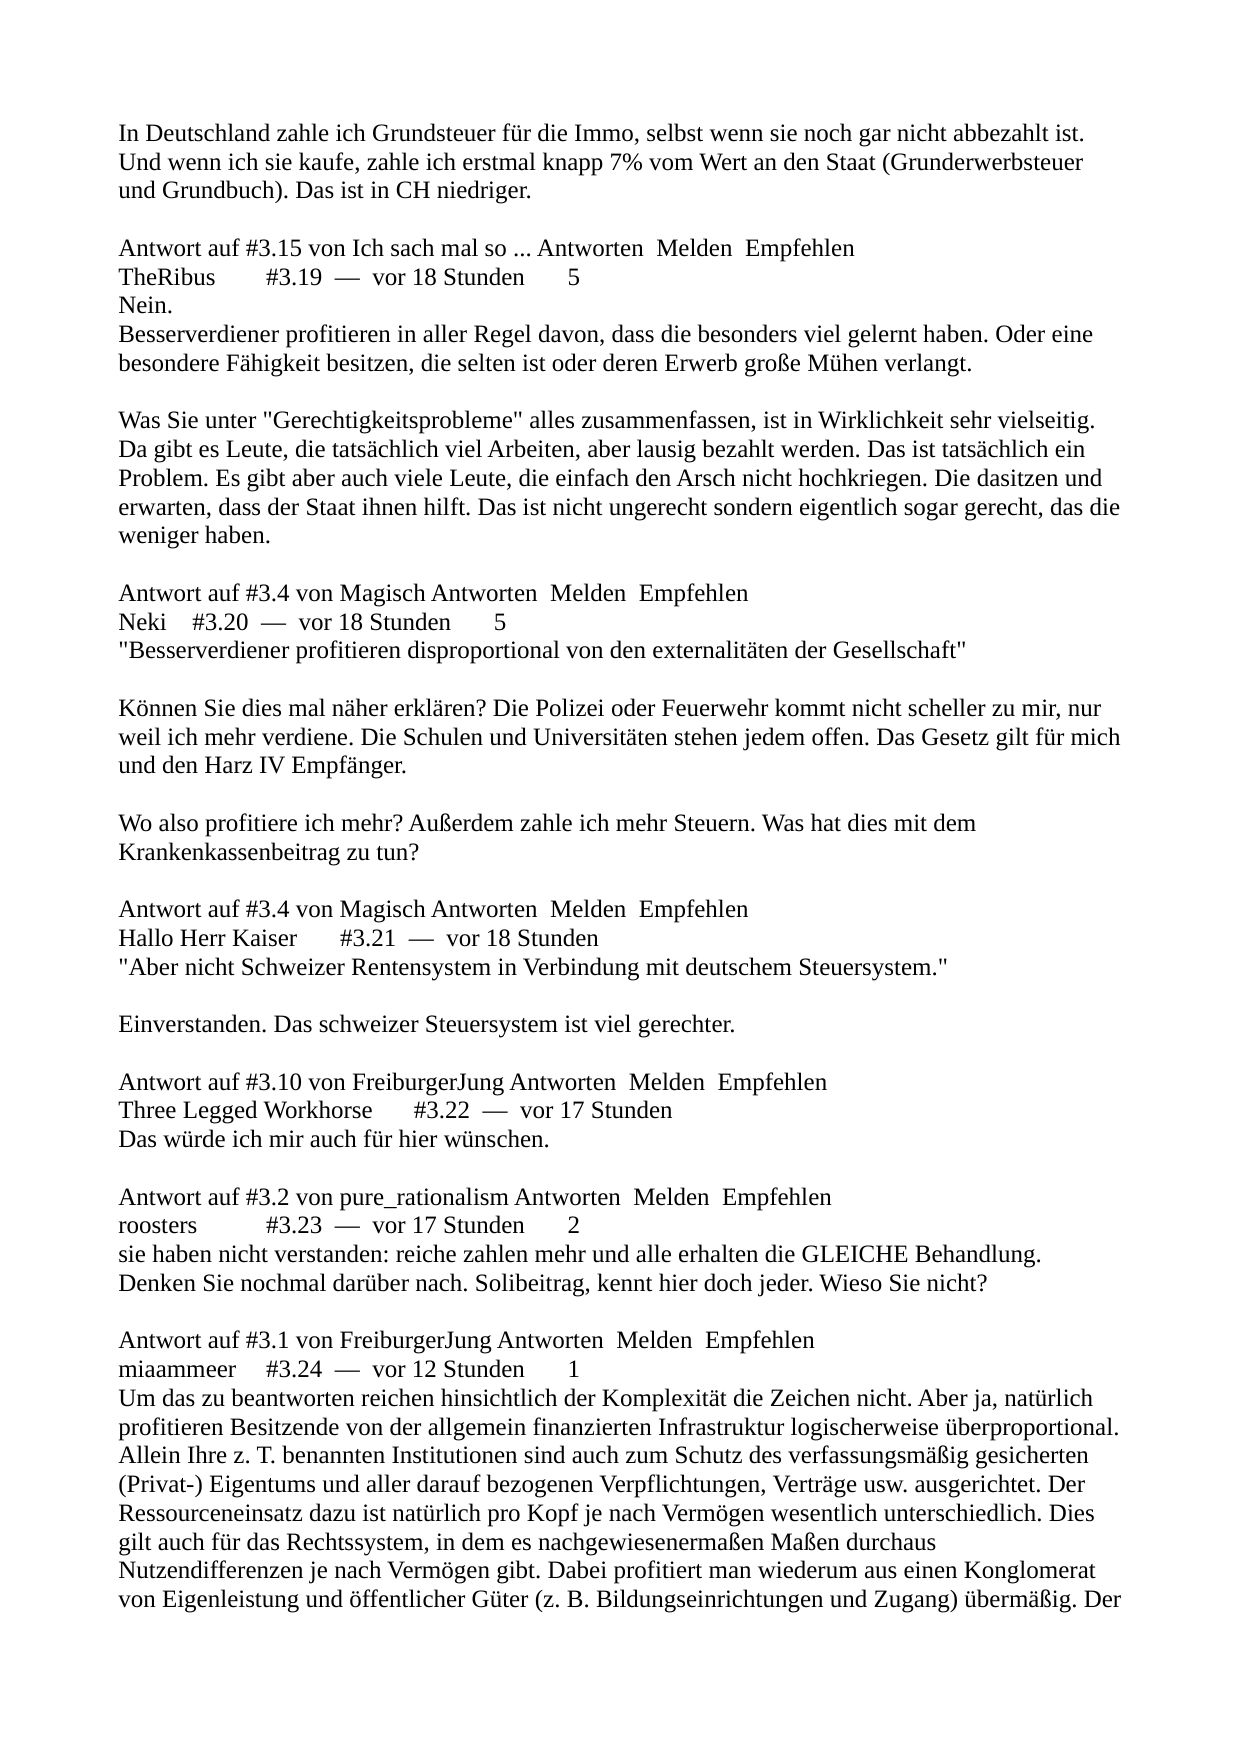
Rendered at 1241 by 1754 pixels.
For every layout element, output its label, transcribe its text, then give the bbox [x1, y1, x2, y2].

text Das würde ich mir auch für hier wünschen. [118, 1124, 1122, 1153]
text roosters #3.23 — vor 17 Stunden 2 [118, 1211, 1122, 1239]
text Antwort auf #3.4 von Magisch Antworten Melden Empfehlen [118, 578, 1122, 607]
text Besserverdiener profitieren in aller Regel davon, dass die besonders viel gelernt haben. Oder eine besondere Fähigkeit besitzen, die selten ist oder deren Erwerb große Mühen verlangt. [118, 319, 1122, 377]
text Einverstanden. Das schweizer Steuersystem ist viel gerechter. [118, 1009, 1122, 1038]
text sie haben nicht verstanden: reiche zahlen mehr und alle erhalten die GLEICHE Behandlung. Denken Sie nochmal darüber nach. Solibeitrag, kennt hier doch jeder. Wieso Sie nicht? [118, 1239, 1122, 1297]
text miaammeer #3.24 — vor 12 Stunden 1 [118, 1354, 1122, 1383]
text Wo also profitiere ich mehr? Außerdem zahle ich mehr Steuern. Was hat dies mit dem Krankenkassenbeitrag zu tun? [118, 808, 1122, 866]
text Hallo Herr Kaiser #3.21 — vor 18 Stunden [118, 923, 1122, 952]
text Was Sie unter "Gerechtigkeitsprobleme" alles zusammenfassen, ist in Wirklichkeit sehr vielseitig. Da gibt es Leute, die tatsächlich viel Arbeiten, aber lausig bezahlt werden. Das ist tatsächlich ein Problem. Es gibt aber auch viele Leute, die einfach den Arsch nicht hochkriegen. Die dasitzen und erwarten, dass der Staat ihnen hilft. Das ist nicht ungerecht sondern eigentlich sogar gerecht, das die weniger haben. [118, 406, 1122, 549]
text TheRibus #3.19 — vor 18 Stunden 5 [118, 262, 1122, 291]
text Antwort auf #3.1 von FreiburgerJung Antworten Melden Empfehlen [118, 1326, 1122, 1354]
text Antwort auf #3.15 von Ich sach mal so ... Antworten Melden Empfehlen [118, 233, 1122, 262]
text Antwort auf #3.2 von pure_rationalism Antworten Melden Empfehlen [118, 1182, 1122, 1211]
text Three Legged Workhorse #3.22 — vor 17 Stunden [118, 1096, 1122, 1124]
text "Besserverdiener profitieren disproportional von den externalitäten der Gesellschaft" [118, 636, 1122, 664]
text Antwort auf #3.4 von Magisch Antworten Melden Empfehlen [118, 894, 1122, 923]
text Neki #3.20 — vor 18 Stunden 5 [118, 607, 1122, 636]
text "Aber nicht Schweizer Rentensystem in Verbindung mit deutschem Steuersystem." [118, 952, 1122, 981]
text In Deutschland zahle ich Grundsteuer für die Immo, selbst wenn sie noch gar nicht abbezahlt ist. Und wenn ich sie kaufe, zahle ich erstmal knapp 7% vom Wert an den Staat (Grunderwerbsteuer und Grundbuch). Das ist in CH niedriger. [118, 118, 1122, 204]
text Antwort auf #3.10 von FreiburgerJung Antworten Melden Empfehlen [118, 1067, 1122, 1096]
text Nein. [118, 291, 1122, 319]
text Können Sie dies mal näher erklären? Die Polizei oder Feuerwehr kommt nicht scheller zu mir, nur weil ich mehr verdiene. Die Schulen und Universitäten stehen jedem offen. Das Gesetz gilt für mich und den Harz IV Empfänger. [118, 693, 1122, 779]
text Um das zu beantworten reichen hinsichtlich der Komplexität die Zeichen nicht. Aber ja, natürlich profitieren Besitzende von der allgemein finanzierten Infrastruktur logischerweise überproportional. Allein Ihre z. T. benannten Institutionen sind auch zum Schutz des verfassungsmäßig gesicherten (Privat-) Eigentums und aller darauf bezogenen Verpflichtungen, Verträge usw. ausgerichtet. Der Ressourceneinsatz dazu ist natürlich pro Kopf je nach Vermögen wesentlich unterschiedlich. Dies gilt auch für das Rechtssystem, in dem es nachgewiesenermaßen Maßen durchaus Nutzendifferenzen je nach Vermögen gibt. Dabei profitiert man wiederum aus einen Konglomerat von Eigenleistung und öffentlicher Güter (z. B. Bildungseinrichtungen und Zugang) übermäßig. Der [118, 1383, 1122, 1613]
